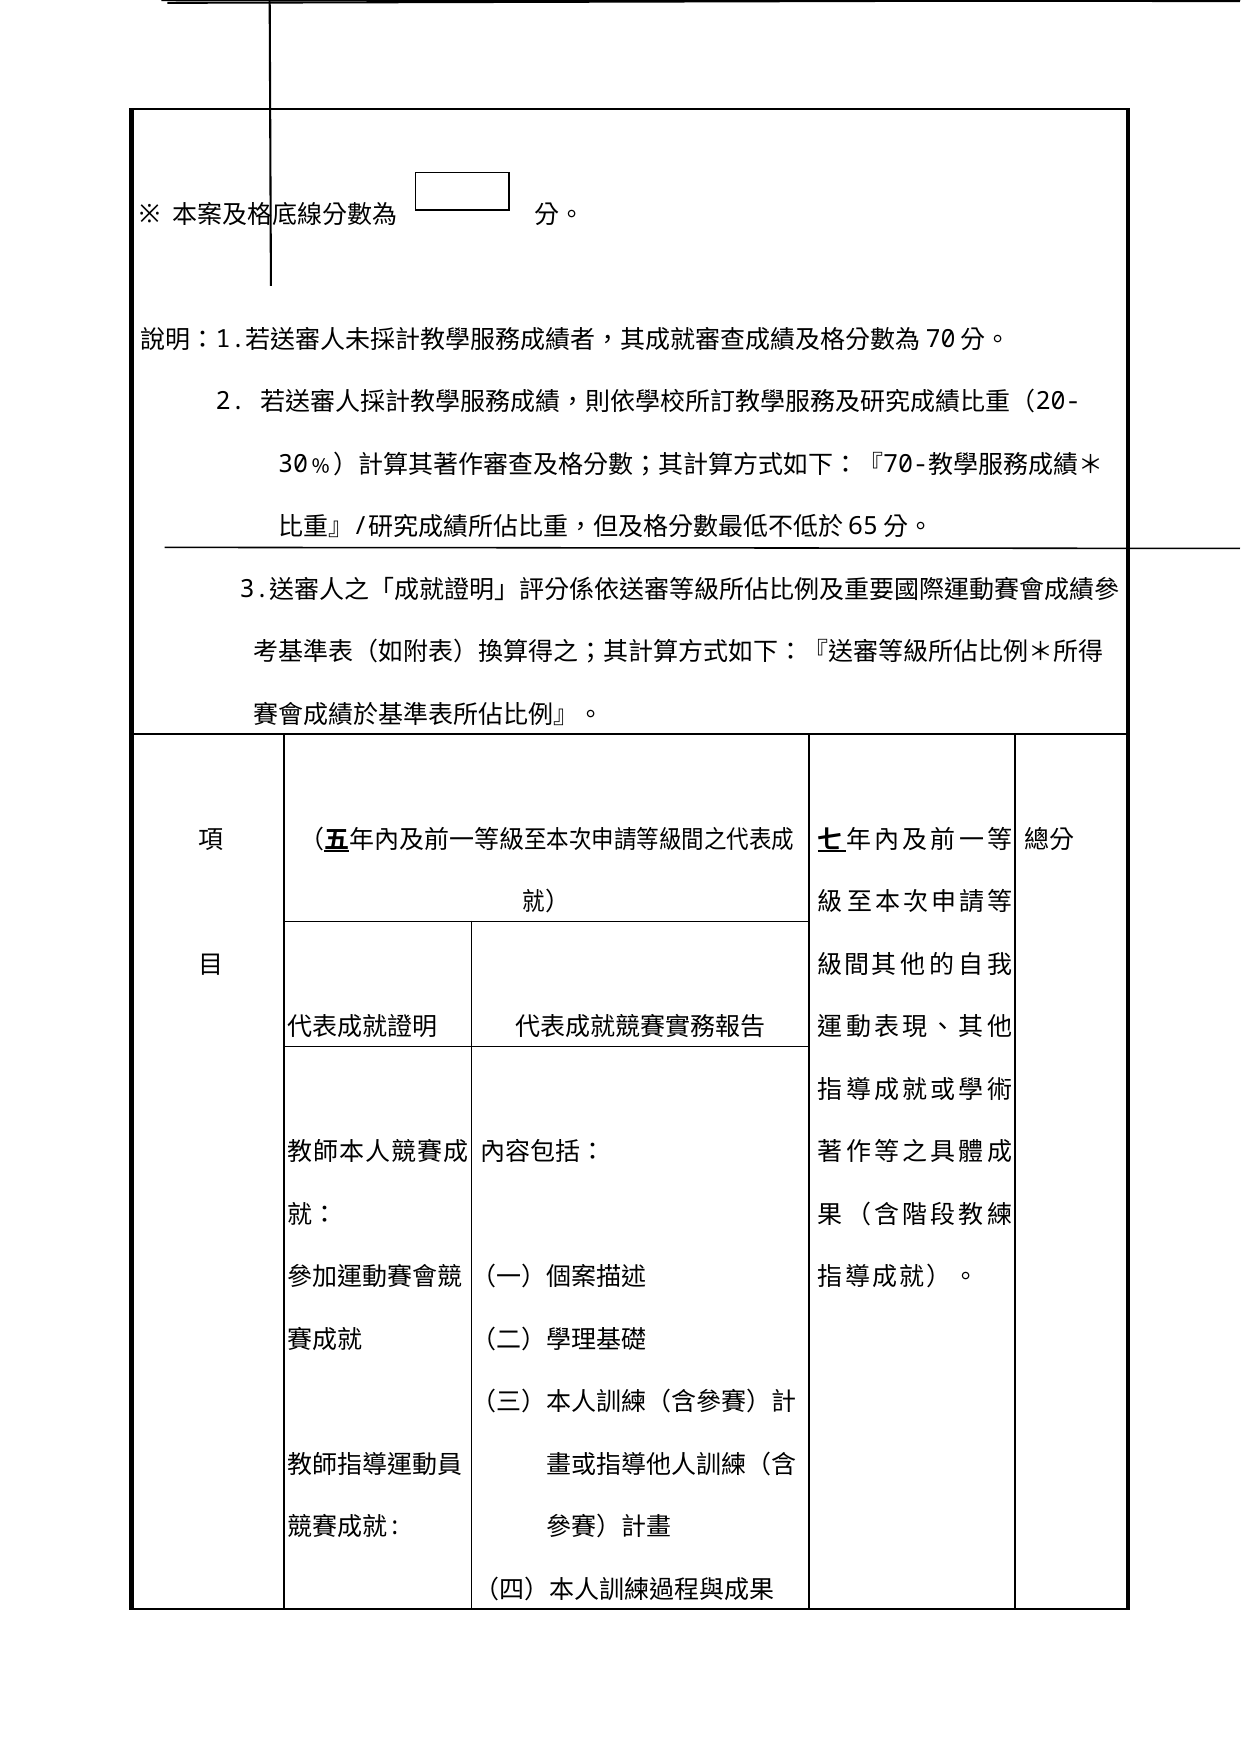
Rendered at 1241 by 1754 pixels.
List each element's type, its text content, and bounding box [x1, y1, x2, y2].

table_cell 教師本人競賽成就： 參加運動賽會競賽成就 教師指導運動員競賽成就: [285, 1047, 471, 1608]
table_cell 項 目 [134, 735, 283, 1608]
table_cell 總分 [1016, 735, 1126, 1608]
table_cell 內容包括： （一）個案描述 （二）學理基礎 （三）本人訓練（含參賽）計畫或指導他人訓練（含參賽）計畫 （四）本人訓練過程與成果 [472, 1047, 808, 1608]
table_cell （五年內及前一等級至本次申請等級間之代表成就） [285, 735, 808, 921]
table_cell 代表成就證明 [285, 922, 471, 1046]
table_cell 本案及格底線分數為 分。 說明：1.若送審人未採計教學服務成績者，其成就審查成績及格分數為70分。 2. 若送審人採計教學服務成績，則依學校所訂教學服務及研究成績比重（20-30﹪）計算其著作審查及格分數；其計算方式如下：『70-教學服務成績＊比重』/研究成績所佔比重，但及格分數最低不低於65分。 3.送審人之「成就證明」評分係依送審等級所佔比例及重要國際運動賽會成績參考基準表（如附表）換算得之；其計算方式如下：『送審等級所佔比例＊所得賽會成績於基準表所佔比例』。 [134, 110, 1126, 733]
table_cell 代表成就競賽實務報告 [472, 922, 808, 1046]
table_cell 七年內及前一等級至本次申請等級間其他的自我運動表現、其他指導成就或學術著作等之具體成果（含階段教練指導成就）。 [810, 735, 1014, 1608]
